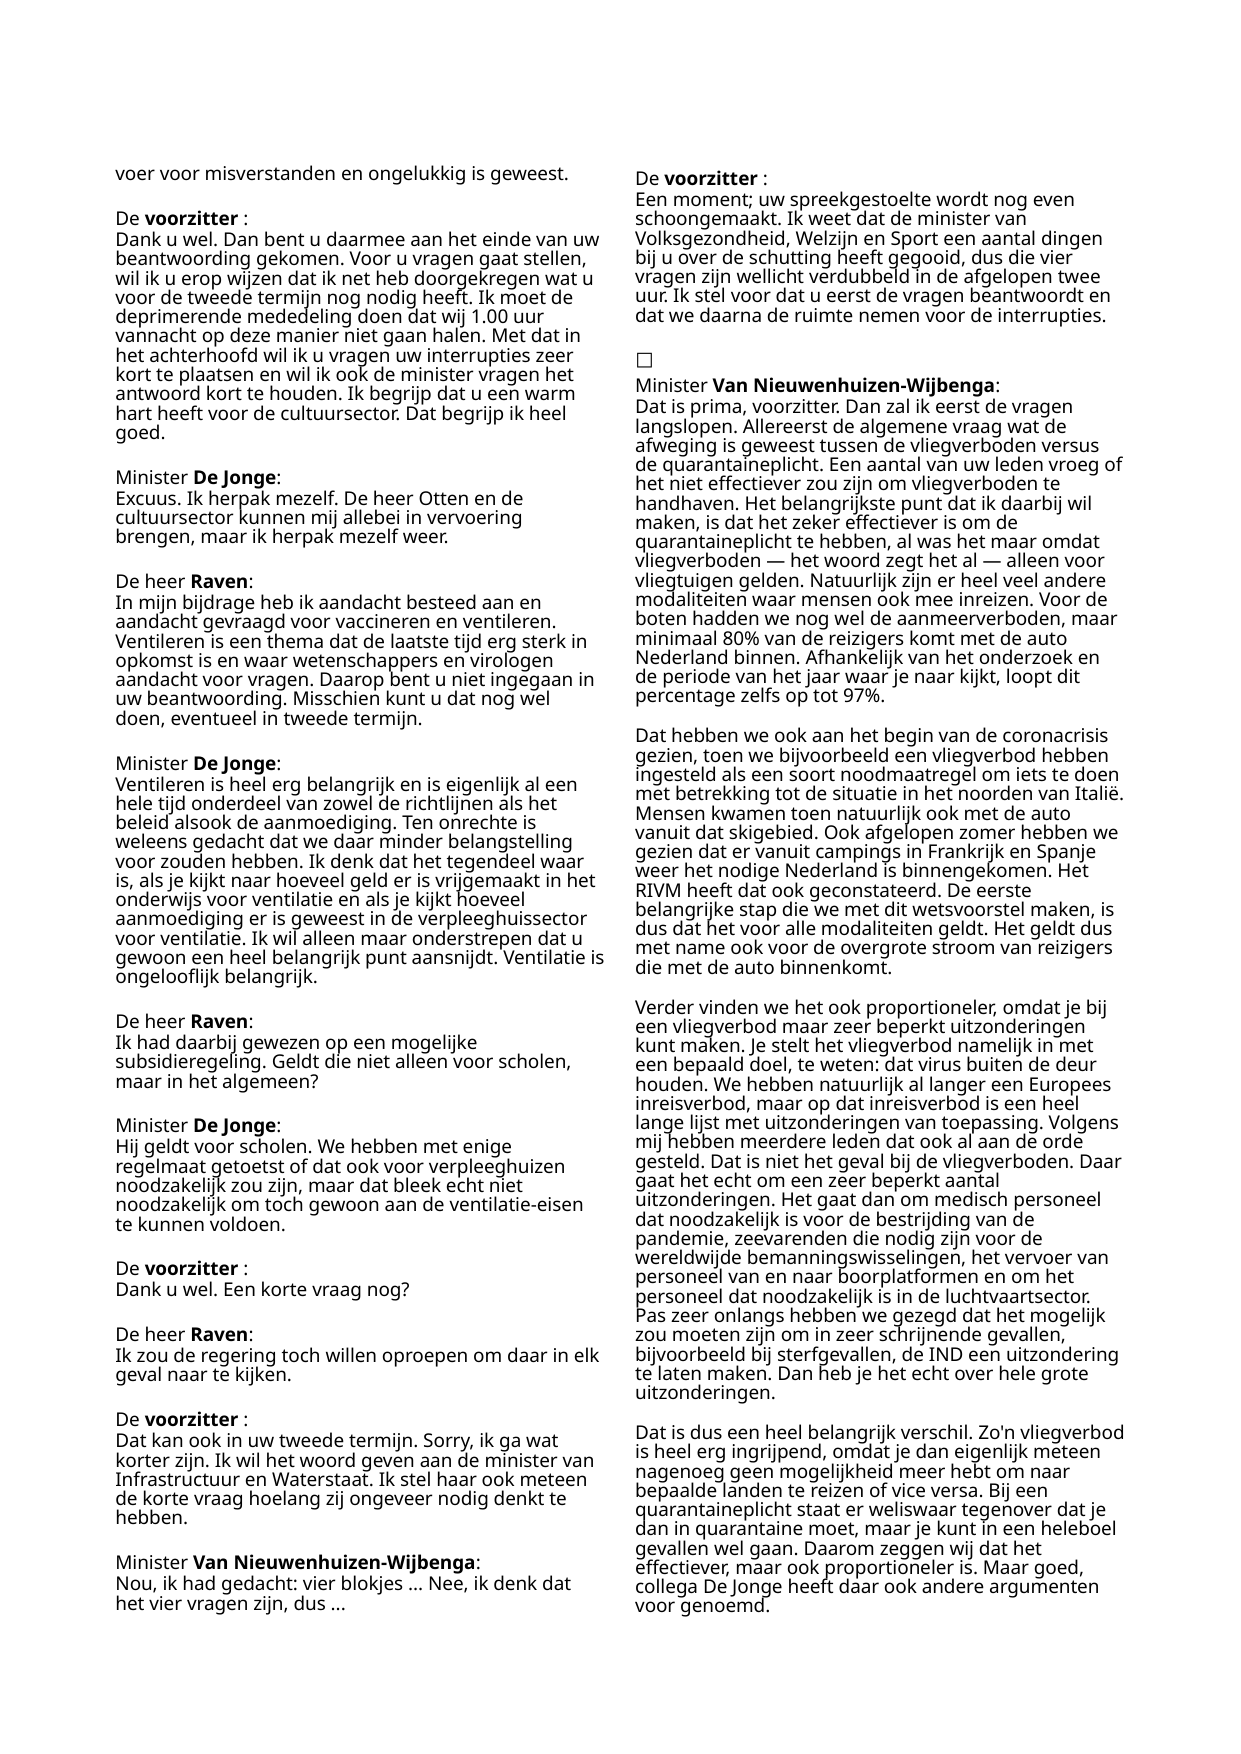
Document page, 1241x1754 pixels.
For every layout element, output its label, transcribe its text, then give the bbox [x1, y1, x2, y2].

text Ventileren is heel erg belangrijk en is eigenlijk al een hele tijd onderdeel van zowel de richtlijnen als het beleid alsook de aanmoediging. Ten onrechte is weleens gedacht dat we daar minder belangstelling voor zouden hebben. Ik denk dat het tegendeel waar is, als je kijkt naar hoeveel geld er is vrijgemaakt in het onderwijs voor ventilatie en als je kijkt hoeveel aanmoediging er is geweest in de verpleeghuissector voor ventilatie. Ik wil alleen maar onderstrepen dat u gewoon een heel belangrijk punt aansnijdt. Ventilatie is ongelooflijk belangrijk. [115, 776, 605, 987]
text De heer Raven: [115, 1008, 605, 1034]
text voer voor misverstanden en ongelukkig is geweest. [115, 165, 605, 184]
text Excuus. Ik herpak mezelf. De heer Otten en de cultuursector kunnen mij allebei in vervoering brengen, maar ik herpak mezelf weer. [115, 490, 605, 547]
text Dank u wel. Dan bent u daarmee aan het einde van uw beantwoording gekomen. Voor u vragen gaat stellen, wil ik u erop wijzen dat ik net heb doorgekregen wat u voor de tweede termijn nog nodig heeft. Ik moet de deprimerende mededeling doen dat wij 1.00 uur vannacht op deze manier niet gaan halen. Met dat in het achterhoofd wil ik u vragen uw interrupties zeer kort te plaatsen en wil ik ook de minister vragen het antwoord kort te houden. Ik begrijp dat u een warm hart heeft voor de cultuursector. Dat begrijp ik heel goed. [115, 231, 605, 443]
text Dat kan ook in uw tweede termijn. Sorry, ik ga wat korter zijn. Ik wil het woord geven aan de minister van Infrastructuur en Waterstaat. Ik stel haar ook meteen de korte vraag hoelang zij ongeveer nodig denkt te hebben. [115, 1432, 605, 1529]
text Minister Van Nieuwenhuizen-Wijbenga: [635, 373, 1125, 398]
text Nou, ik had gedacht: vier blokjes ... Nee, ik denk dat het vier vragen zijn, dus ... [115, 1575, 605, 1614]
text ⬜ [635, 347, 1125, 373]
text De heer Raven: [115, 1321, 605, 1347]
text De voorzitter : [115, 1256, 605, 1281]
text Dank u wel. Een korte vraag nog? [115, 1281, 605, 1301]
text Ik zou de regering toch willen oproepen om daar in elk geval naar te kijken. [115, 1347, 605, 1386]
text De voorzitter : [115, 205, 605, 231]
text Minister Van Nieuwenhuizen-Wijbenga: [115, 1549, 605, 1575]
text Minister De Jonge: [115, 750, 605, 776]
text De voorzitter : [115, 1407, 605, 1432]
text Hij geldt voor scholen. We hebben met enige regelmaat getoetst of dat ook voor verpleeghuizen noodzakelijk zou zijn, maar dat bleek echt niet noodzakelijk om toch gewoon aan de ventilatie-eisen te kunnen voldoen. [115, 1138, 605, 1235]
text Minister De Jonge: [115, 1113, 605, 1138]
text Verder vinden we het ook proportioneler, omdat je bij een vliegverbod maar zeer beperkt uitzonderingen kunt maken. Je stelt het vliegverbod namelijk in met een bepaald doel, te weten: dat virus buiten de deur houden. We hebben natuurlijk al langer een Europees inreisverbod, maar op dat inreisverbod is een heel lange lijst met uitzonderingen van toepassing. Volgens mij hebben meerdere leden dat ook al aan de orde gesteld. Dat is niet het geval bij de vliegverboden. Daar gaat het echt om een zeer beperkt aantal uitzonderingen. Het gaat dan om medisch personeel dat noodzakelijk is voor de bestrijding van de pandemie, zeevarenden die nodig zijn voor de wereldwijde bemanningswisselingen, het vervoer van personeel van en naar boorplatformen en om het personeel dat noodzakelijk is in de luchtvaartsector. Pas zeer onlangs hebben we gezegd dat het mogelijk zou moeten zijn om in zeer schrijnende gevallen, bijvoorbeeld bij sterfgevallen, de IND een uitzondering te laten maken. Dan heb je het echt over hele grote uitzonderingen. [635, 999, 1125, 1403]
text Minister De Jonge: [115, 464, 605, 490]
text Een moment; uw spreekgestoelte wordt nog even schoongemaakt. Ik weet dat de minister van Volksgezondheid, Welzijn en Sport een aantal dingen bij u over de schutting heeft gegooid, dus die vier vragen zijn wellicht verdubbeld in de afgelopen twee uur. Ik stel voor dat u eerst de vragen beantwoordt en dat we daarna de ruimte nemen voor de interrupties. [635, 191, 1125, 326]
text In mijn bijdrage heb ik aandacht besteed aan en aandacht gevraagd voor vaccineren en ventileren. Ventileren is een thema dat de laatste tijd erg sterk in opkomst is en waar wetenschappers en virologen aandacht voor vragen. Daarop bent u niet ingegaan in uw beantwoording. Misschien kunt u dat nog wel doen, eventueel in tweede termijn. [115, 594, 605, 729]
text Dat is prima, voorzitter. Dan zal ik eerst de vragen langslopen. Allereerst de algemene vraag wat de afweging is geweest tussen de vliegverboden versus de quarantaineplicht. Een aantal van uw leden vroeg of het niet effectiever zou zijn om vliegverboden te handhaven. Het belangrijkste punt dat ik daarbij wil maken, is dat het zeker effectiever is om de quarantaineplicht te hebben, al was het maar omdat vliegverboden — het woord zegt het al — alleen voor vliegtuigen gelden. Natuurlijk zijn er heel veel andere modaliteiten waar mensen ook mee inreizen. Voor de boten hadden we nog wel de aanmeerverboden, maar minimaal 80% van de reizigers komt met de auto Nederland binnen. Afhankelijk van het onderzoek en de periode van het jaar waar je naar kijkt, loopt dit percentage zelfs op tot 97%. [635, 398, 1125, 707]
text Ik had daarbij gewezen op een mogelijke subsidieregeling. Geldt die niet alleen voor scholen, maar in het algemeen? [115, 1034, 605, 1092]
text Dat hebben we ook aan het begin van de coronacrisis gezien, toen we bijvoorbeeld een vliegverbod hebben ingesteld als een soort noodmaatregel om iets te doen met betrekking tot de situatie in het noorden van Italië. Mensen kwamen toen natuurlijk ook met de auto vanuit dat skigebied. Ook afgelopen zomer hebben we gezien dat er vanuit campings in Frankrijk en Spanje weer het nodige Nederland is binnengekomen. Het RIVM heeft dat ook geconstateerd. De eerste belangrijke stap die we met dit wetsvoorstel maken, is dus dat het voor alle modaliteiten geldt. Het geldt dus met name ook voor de overgrote stroom van reizigers die met de auto binnenkomt. [635, 727, 1125, 978]
text Dat is dus een heel belangrijk verschil. Zo'n vliegverbod is heel erg ingrijpend, omdat je dan eigenlijk meteen nagenoeg geen mogelijkheid meer hebt om naar bepaalde landen te reizen of vice versa. Bij een quarantaineplicht staat er weliswaar tegenover dat je dan in quarantaine moet, maar je kunt in een heleboel gevallen wel gaan. Daarom zeggen wij dat het effectiever, maar ook proportioneler is. Maar goed, collega De Jonge heeft daar ook andere argumenten voor genoemd. [635, 1424, 1125, 1617]
text De heer Raven: [115, 568, 605, 594]
text De voorzitter : [635, 165, 1125, 191]
